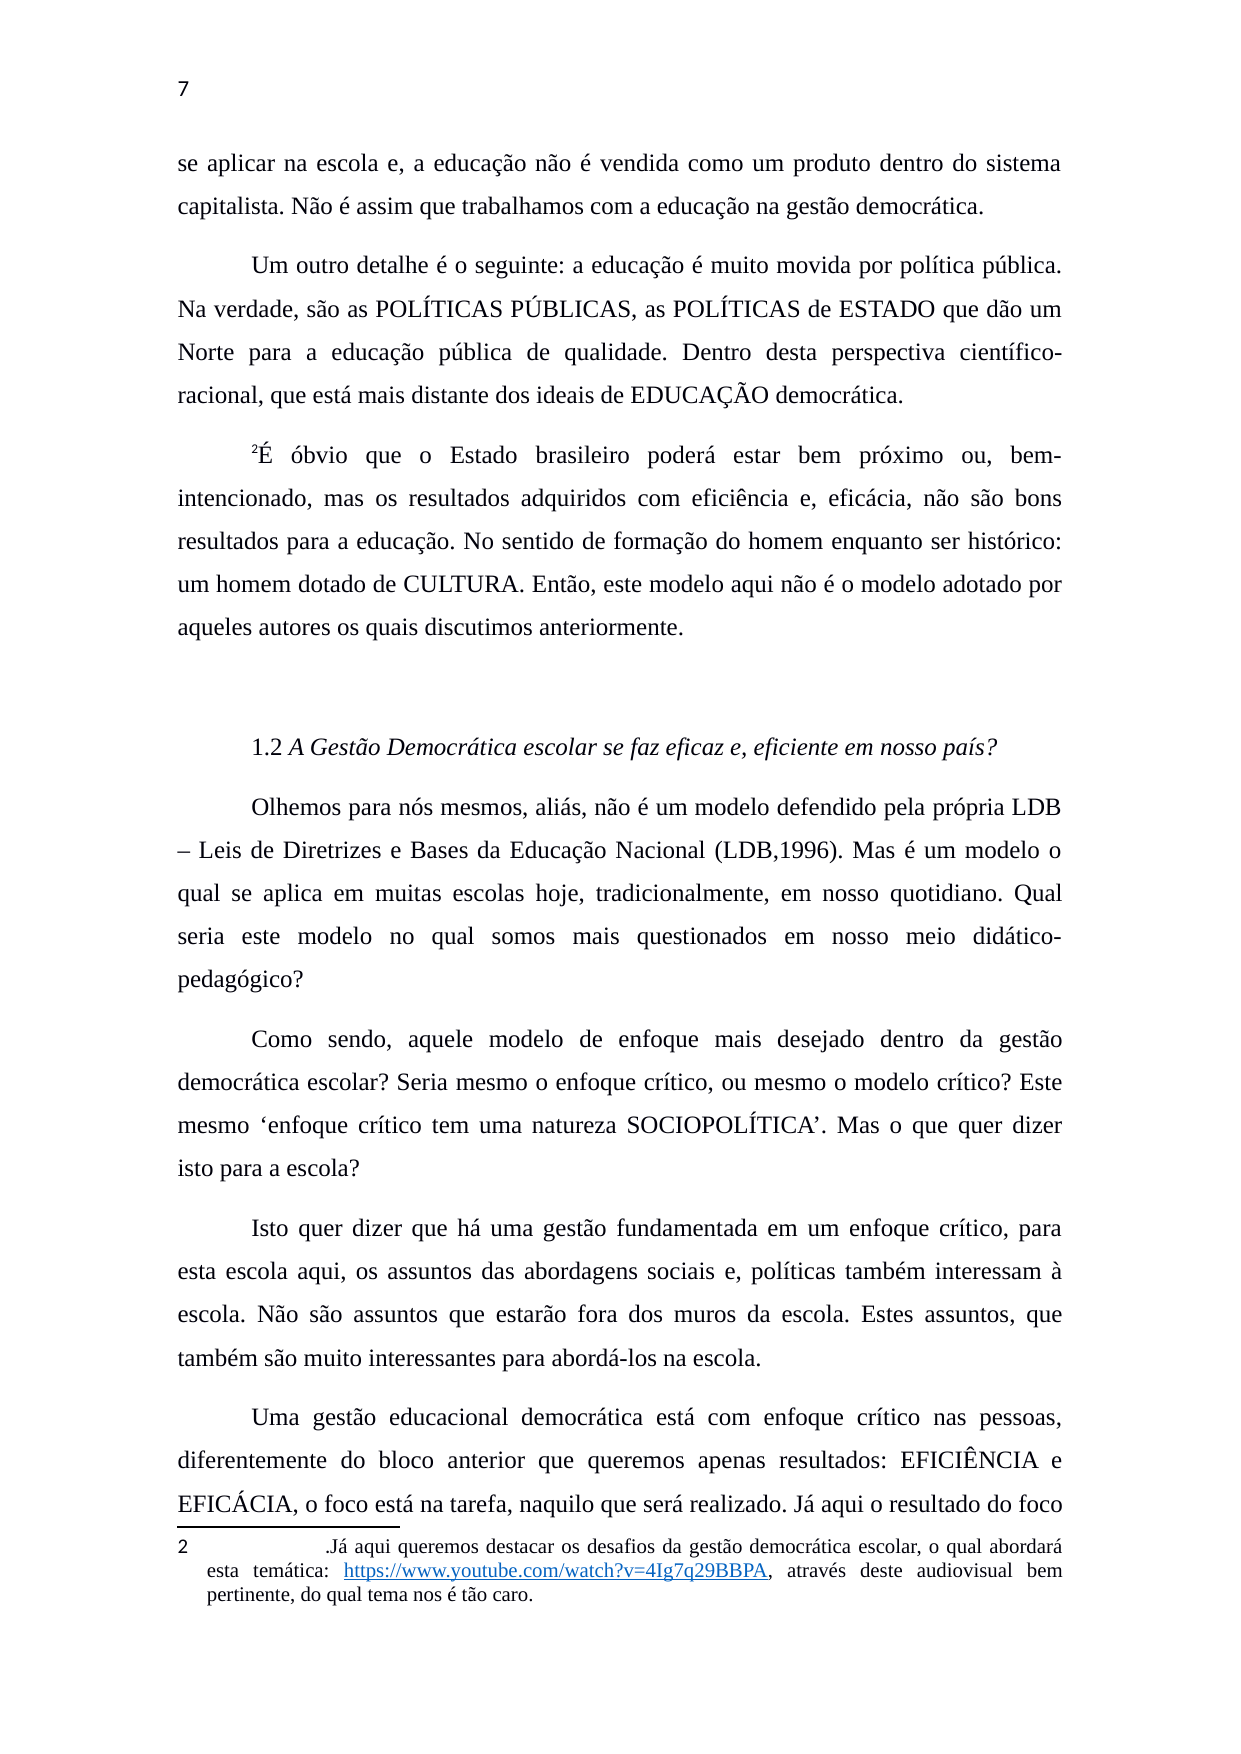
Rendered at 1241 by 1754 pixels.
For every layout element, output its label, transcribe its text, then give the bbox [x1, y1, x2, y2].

text Como sendo, aquele modelo de enfoque mais desejado dentro da gestão democrática escolar? Seria mesmo o enfoque crítico, ou mesmo o modelo crítico? Este mesmo ‘enfoque crítico tem uma natureza SOCIOPOLÍTICA’. Mas o que quer dizer isto para a escola? [177, 1024, 1063, 1182]
text Um outro detalhe é o seguinte: a educação é muito movida por política pública. Na verdade, são as POLÍTICAS PÚBLICAS, as POLÍTICAS de ESTADO que dão um Norte para a educação pública de qualidade. Dentro desta perspectiva científico-racional, que está mais distante dos ideais de EDUCAÇÃO democrática. [177, 251, 1063, 409]
text .Já aqui queremos destacar os desafios da gestão democrática escolar, o qual abordará esta temática: https://www.youtube.com/watch?v=4Ig7q29BBPA, através deste audiovisual bem pertinente, do qual tema nos é tão caro. [177, 1533, 1063, 1606]
text se aplicar na escola e, a educação não é vendida como um produto dentro do sistema capitalista. Não é assim que trabalhamos com a educação na gestão democrática. [177, 148, 1063, 219]
text Isto quer dizer que há uma gestão fundamentada em um enfoque crítico, para esta escola aqui, os assuntos das abordagens sociais e, políticas também interessam à escola. Não são assuntos que estarão fora dos muros da escola. Estes assuntos, que também são muito interessantes para abordá-los na escola. [177, 1213, 1063, 1371]
text Uma gestão educacional democrática está com enfoque crítico nas pessoas, diferentemente do bloco anterior que queremos apenas resultados: EFICIÊNCIA e EFICÁCIA, o foco está na tarefa, naquilo que será realizado. Já aqui o resultado do foco [177, 1402, 1063, 1517]
text É óbvio que o Estado brasileiro poderá estar bem próximo ou, bem-intencionado, mas os resultados adquiridos com eficiência e, eficácia, não são bons resultados para a educação. No sentido de formação do homem enquanto ser histórico: um homem dotado de CULTURA. Então, este modelo aqui não é o modelo adotado por aqueles autores os quais discutimos anteriormente. [177, 440, 1063, 641]
text 1.2 A Gestão Democrática escolar se faz eficaz e, eficiente em nosso país? [177, 732, 1063, 761]
text Olhemos para nós mesmos, aliás, não é um modelo defendido pela própria LDB – Leis de Diretrizes e Bases da Educação Nacional (LDB,1996). Mas é um modelo o qual se aplica em muitas escolas hoje, tradicionalmente, em nosso quotidiano. Qual seria este modelo no qual somos mais questionados em nosso meio didático-pedagógico? [177, 792, 1063, 993]
